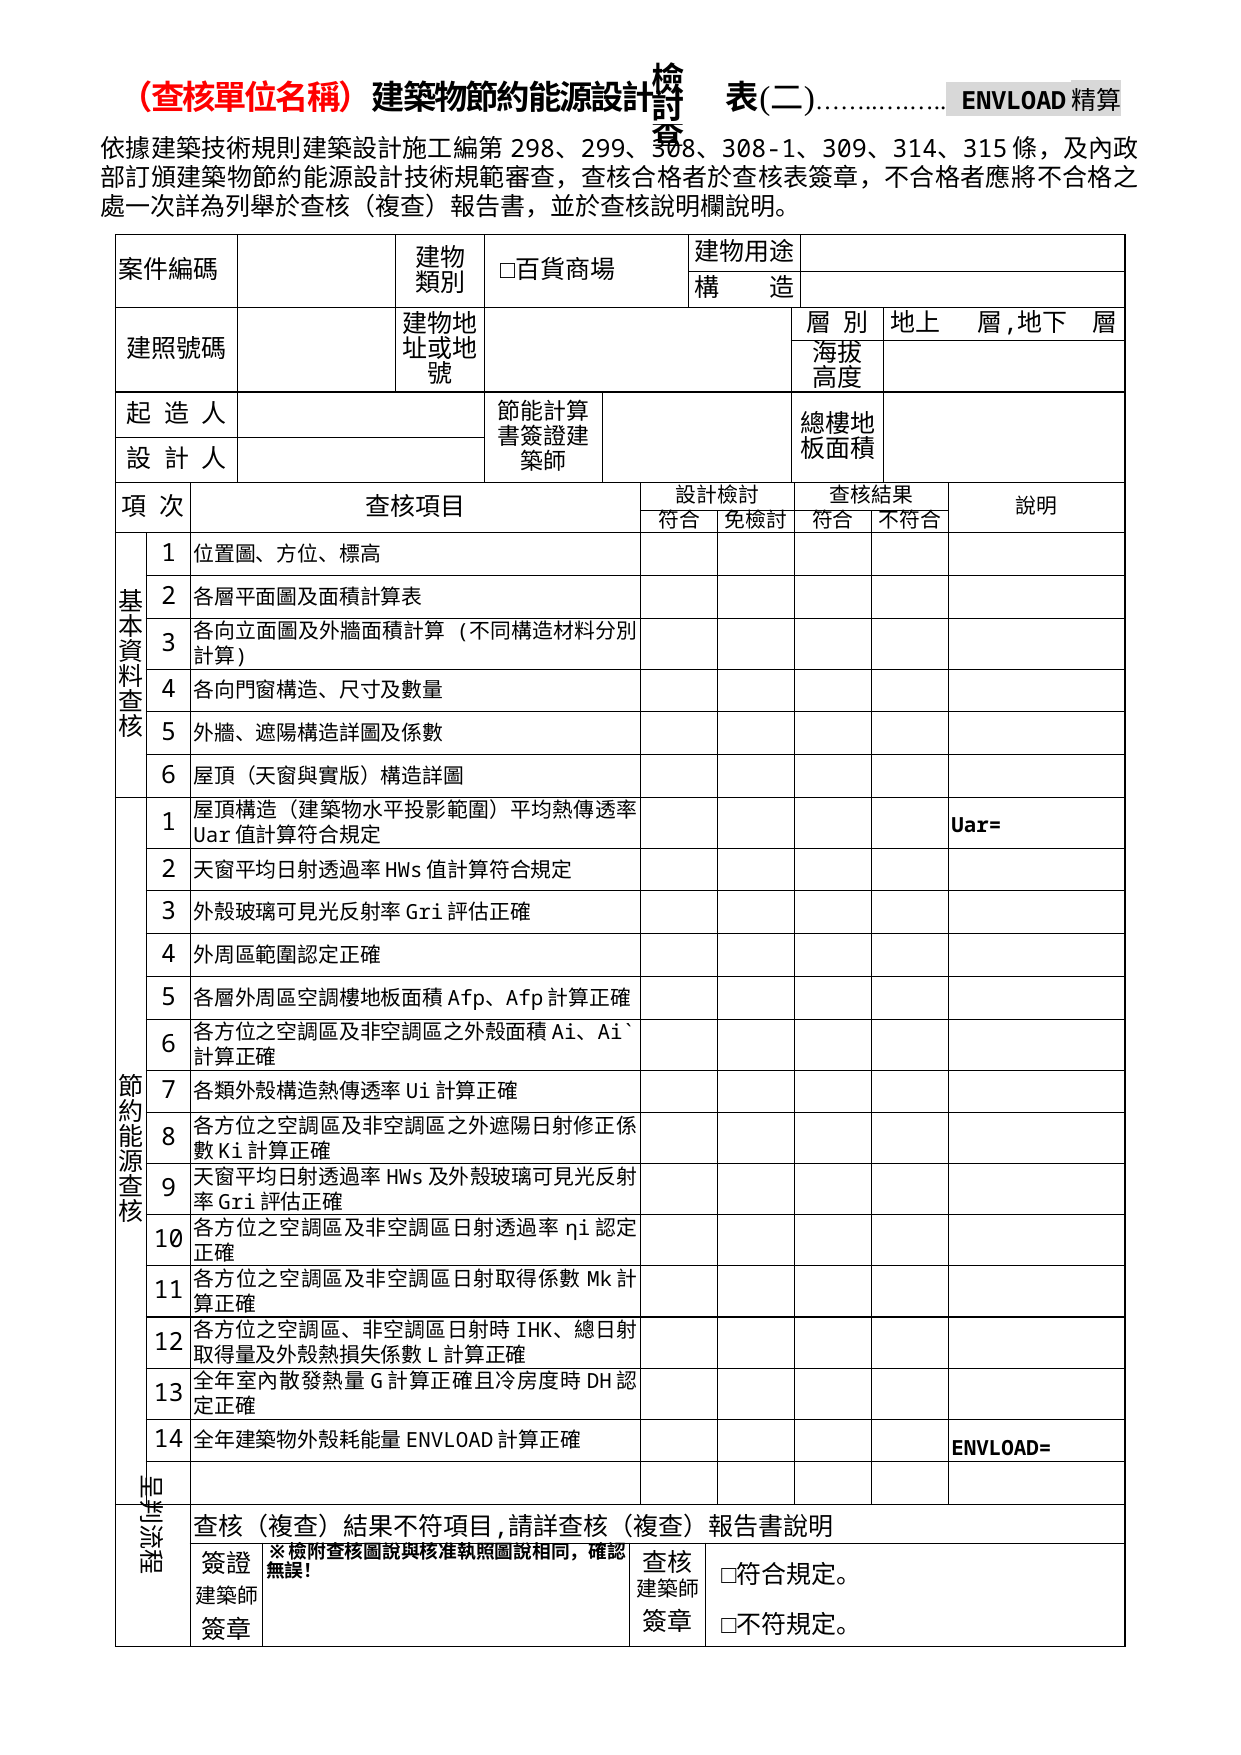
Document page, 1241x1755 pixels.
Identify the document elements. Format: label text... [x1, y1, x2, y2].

table_header □百貨商場 [485, 235, 688, 307]
table_cell 構 造 [689, 272, 800, 307]
table_cell [718, 849, 794, 890]
table_cell [718, 1266, 794, 1316]
table_cell 設計檢討 [641, 483, 794, 510]
table_cell [872, 891, 948, 933]
table_cell 10 [147, 1215, 190, 1265]
table_cell [718, 1164, 794, 1214]
table_cell [872, 755, 948, 797]
table_cell [641, 891, 717, 933]
table_cell [949, 576, 1124, 617]
table_cell [641, 1020, 717, 1069]
table_cell 設 計 人 [116, 438, 237, 482]
table_cell [872, 576, 948, 617]
table_cell [949, 1164, 1124, 1214]
table_cell 項 次 [116, 483, 190, 532]
table_cell 全年室內散發熱量G計算正確且冷房度時DH認定正確 [191, 1369, 640, 1418]
table_cell [795, 934, 871, 976]
table_header 建物 類別 [396, 235, 484, 307]
table_cell [872, 1369, 948, 1418]
table_cell [801, 272, 1124, 307]
table_cell 節能計算書簽證建築師 [485, 393, 602, 482]
table_cell 查核項目 [191, 483, 640, 532]
table_cell [238, 308, 395, 391]
table_cell 6 [147, 1020, 190, 1069]
table_cell [949, 1266, 1124, 1316]
table_cell 各方位之空調區、非空調區日射時IHK、總日射取得量及外殼熱損失係數L計算正確 [191, 1318, 640, 1367]
table_cell [641, 1318, 717, 1367]
table_cell 各類外殼構造熱傳透率Ui計算正確 [191, 1071, 640, 1112]
table_cell [949, 849, 1124, 890]
text 查核 [652, 124, 661, 131]
table_cell 1 [147, 798, 190, 848]
table_cell [795, 1071, 871, 1112]
table_cell 各層平面圖及面積計算表 [191, 576, 640, 617]
table_cell [949, 891, 1124, 933]
table_cell 天窗平均日射透過率HWs值計算符合規定 [191, 849, 640, 890]
table_cell 總樓地 板面積 [792, 393, 883, 482]
table_cell [795, 712, 871, 754]
table_cell [718, 1420, 794, 1461]
table_cell [718, 1020, 794, 1069]
table_cell [872, 1420, 948, 1461]
table_cell [641, 712, 717, 754]
table_cell [641, 1369, 717, 1418]
table_cell [795, 798, 871, 848]
table_cell [795, 1215, 871, 1265]
table_cell 符合 [641, 511, 717, 532]
table_cell [795, 1420, 871, 1461]
table_cell 各方位之空調區及非空調區日射透過率ηi認定正確 [191, 1215, 640, 1265]
table_cell [949, 1071, 1124, 1112]
table_cell [641, 1164, 717, 1214]
table_cell [872, 849, 948, 890]
table_cell 建物地址或地號 [396, 308, 484, 391]
text 查核 [659, 126, 676, 132]
text 檢討 [652, 70, 709, 124]
table_cell [949, 712, 1124, 754]
table_cell [485, 308, 791, 391]
table_cell ENVLOAD= [949, 1420, 1124, 1461]
table_cell [872, 1164, 948, 1214]
table_cell [949, 533, 1124, 575]
table_cell [718, 934, 794, 976]
table_cell [949, 1369, 1124, 1418]
table_cell [795, 891, 871, 933]
table_cell 3 [147, 891, 190, 933]
table_cell 各層外周區空調樓地板面積Afp、Afp計算正確 [191, 977, 640, 1018]
table_cell [795, 1020, 871, 1069]
table_cell [718, 1215, 794, 1265]
table_cell 各向門窗構造、尺寸及數量 [191, 670, 640, 711]
table_cell 海拔 高度 [792, 341, 883, 391]
table_cell [718, 533, 794, 575]
text （查核單位名稱）建築物節約能源設計 表(二)……..….….. ENVLOAD精算 [100, 59, 1140, 122]
table_cell 屋頂構造（建築物水平投影範圍）平均熱傳透率Uar值計算符合規定 [191, 798, 640, 848]
table_header [238, 235, 395, 307]
table_cell 14 [147, 1420, 190, 1461]
table_cell [795, 1113, 871, 1163]
table_cell [949, 1113, 1124, 1163]
table_header [801, 235, 1124, 271]
table_header 案件編碼 [116, 235, 237, 307]
table_cell 5 [147, 977, 190, 1018]
table_cell [795, 1266, 871, 1316]
table_cell [949, 934, 1124, 976]
table_cell 1 [147, 533, 190, 575]
table_cell [718, 576, 794, 617]
table_cell [949, 1462, 1124, 1504]
table_cell 免檢討 [718, 511, 794, 532]
table_cell [641, 977, 717, 1018]
text 查核 [652, 124, 709, 145]
table_cell 查核（複查）結果不符項目,請詳查核（複查）報告書說明 [191, 1505, 1124, 1542]
table_cell [641, 619, 717, 668]
table_cell 地上 層,地下 層 [884, 308, 1124, 340]
table_cell [884, 393, 1124, 482]
table_cell [949, 1020, 1124, 1069]
table_cell [718, 1462, 794, 1504]
table_cell 9 [147, 1164, 190, 1214]
table_cell [795, 977, 871, 1018]
table_cell 7 [147, 1071, 190, 1112]
table_cell [872, 533, 948, 575]
table_cell [872, 619, 948, 668]
table_cell [718, 755, 794, 797]
table_cell 2 [147, 576, 190, 617]
table_cell [872, 1071, 948, 1112]
table_cell [147, 1462, 190, 1504]
table_cell [795, 619, 871, 668]
table_cell [949, 755, 1124, 797]
table_cell 全年建築物外殼耗能量ENVLOAD計算正確 [191, 1420, 640, 1461]
table_cell [718, 1369, 794, 1418]
table_cell [718, 670, 794, 711]
table_cell [795, 576, 871, 617]
table_cell [872, 977, 948, 1018]
table_cell [872, 934, 948, 976]
table_cell [718, 891, 794, 933]
table_cell [718, 619, 794, 668]
table_cell [641, 849, 717, 890]
table_cell [641, 1113, 717, 1163]
table_cell [872, 1215, 948, 1265]
table_cell 各向立面圖及外牆面積計算 (不同構造材料分別計算) [191, 619, 640, 668]
table_cell [795, 670, 871, 711]
table_cell [949, 1215, 1124, 1265]
table_cell 8 [147, 1113, 190, 1163]
table_cell [718, 798, 794, 848]
table_cell 11 [147, 1266, 190, 1316]
table_cell □符合規定。 □不符規定。 [706, 1544, 1124, 1646]
table_cell [641, 1215, 717, 1265]
table_cell [641, 1071, 717, 1112]
text 依據建築技術規則建築設計施工編第298、299、308、308-1、309、314、315條，及內政部訂頒建築物節約能源設計技術規範審查，查核合格者於查核表簽章，不合格者應將不合格之處一次詳為列舉於查核（複查）報告書，並於查核說明欄說明。 [100, 134, 1140, 222]
table_cell [641, 755, 717, 797]
table_cell 查核 建築師 簽章 [630, 1544, 705, 1646]
table_cell [795, 533, 871, 575]
table_cell [872, 1266, 948, 1316]
table_cell [641, 934, 717, 976]
table_cell Uar= [949, 798, 1124, 848]
table_cell 外殼玻璃可見光反射率Gri評估正確 [191, 891, 640, 933]
table_cell [641, 533, 717, 575]
table_cell [795, 849, 871, 890]
table_cell [641, 798, 717, 848]
table_cell 天窗平均日射透過率HWs及外殼玻璃可見光反射率Gri評估正確 [191, 1164, 640, 1214]
table_cell [795, 1369, 871, 1418]
table_cell [641, 1266, 717, 1316]
table_cell [872, 712, 948, 754]
table_cell 4 [147, 934, 190, 976]
table_cell ※檢附查核圖說與核准執照圖說相同，確認無誤！ [263, 1544, 629, 1646]
table_cell 基本資料查核 [116, 533, 146, 797]
table_cell 外牆、遮陽構造詳圖及係數 [191, 712, 640, 754]
table_cell [872, 1318, 948, 1367]
table_cell [718, 1113, 794, 1163]
table_cell [718, 977, 794, 1018]
table_cell 各方位之空調區及非空調區日射取得係數Mk計算正確 [191, 1266, 640, 1316]
table_cell [641, 576, 717, 617]
table_cell [718, 1318, 794, 1367]
table_header 建物用途 [689, 235, 800, 271]
table_cell 13 [147, 1369, 190, 1418]
table_cell [872, 670, 948, 711]
table_cell 位置圖、方位、標高 [191, 533, 640, 575]
table_cell [191, 1462, 640, 1504]
table_cell 5 [147, 712, 190, 754]
table_cell [718, 1071, 794, 1112]
table_cell 各方位之空調區及非空調區之外遮陽日射修正係數Ki計算正確 [191, 1113, 640, 1163]
table_cell [949, 977, 1124, 1018]
table_cell [641, 670, 717, 711]
table_cell 各方位之空調區及非空調區之外殼面積Ai、Ai` 計算正確 [191, 1020, 640, 1069]
table_cell [949, 1318, 1124, 1367]
table_cell [603, 393, 791, 482]
table_cell 查核結果 [795, 483, 948, 510]
table_cell [872, 1113, 948, 1163]
table_cell 不符合 [872, 511, 948, 532]
table_cell [718, 712, 794, 754]
table_cell 4 [147, 670, 190, 711]
table_cell 外周區範圍認定正確 [191, 934, 640, 976]
table_cell [949, 619, 1124, 668]
table_cell 12 [147, 1318, 190, 1367]
table_cell 3 [147, 619, 190, 668]
table_cell [884, 341, 1124, 391]
table_cell [872, 1020, 948, 1069]
table_cell 符合 [795, 511, 871, 532]
table_cell [795, 1164, 871, 1214]
table_cell 層 別 [792, 308, 883, 340]
table_cell 簽證 建築師 簽章 [191, 1544, 262, 1646]
table_cell 呈判流程 [116, 1505, 190, 1646]
table_cell 起 造 人 [116, 393, 237, 437]
table_cell [872, 798, 948, 848]
table_cell [795, 1318, 871, 1367]
table_cell [238, 438, 484, 482]
table_cell [949, 670, 1124, 711]
table_cell [641, 1420, 717, 1461]
table_cell 6 [147, 755, 190, 797]
table_cell 說明 [949, 483, 1124, 532]
table_cell [872, 1462, 948, 1504]
table_cell 2 [147, 849, 190, 890]
table_cell [238, 393, 484, 437]
table_cell [795, 755, 871, 797]
table_cell [795, 1462, 871, 1504]
table_cell [641, 1462, 717, 1504]
table_cell 屋頂（天窗與實版）構造詳圖 [191, 755, 640, 797]
table_cell 節約能源查核 [116, 798, 146, 1504]
table_cell 建照號碼 [116, 308, 237, 391]
